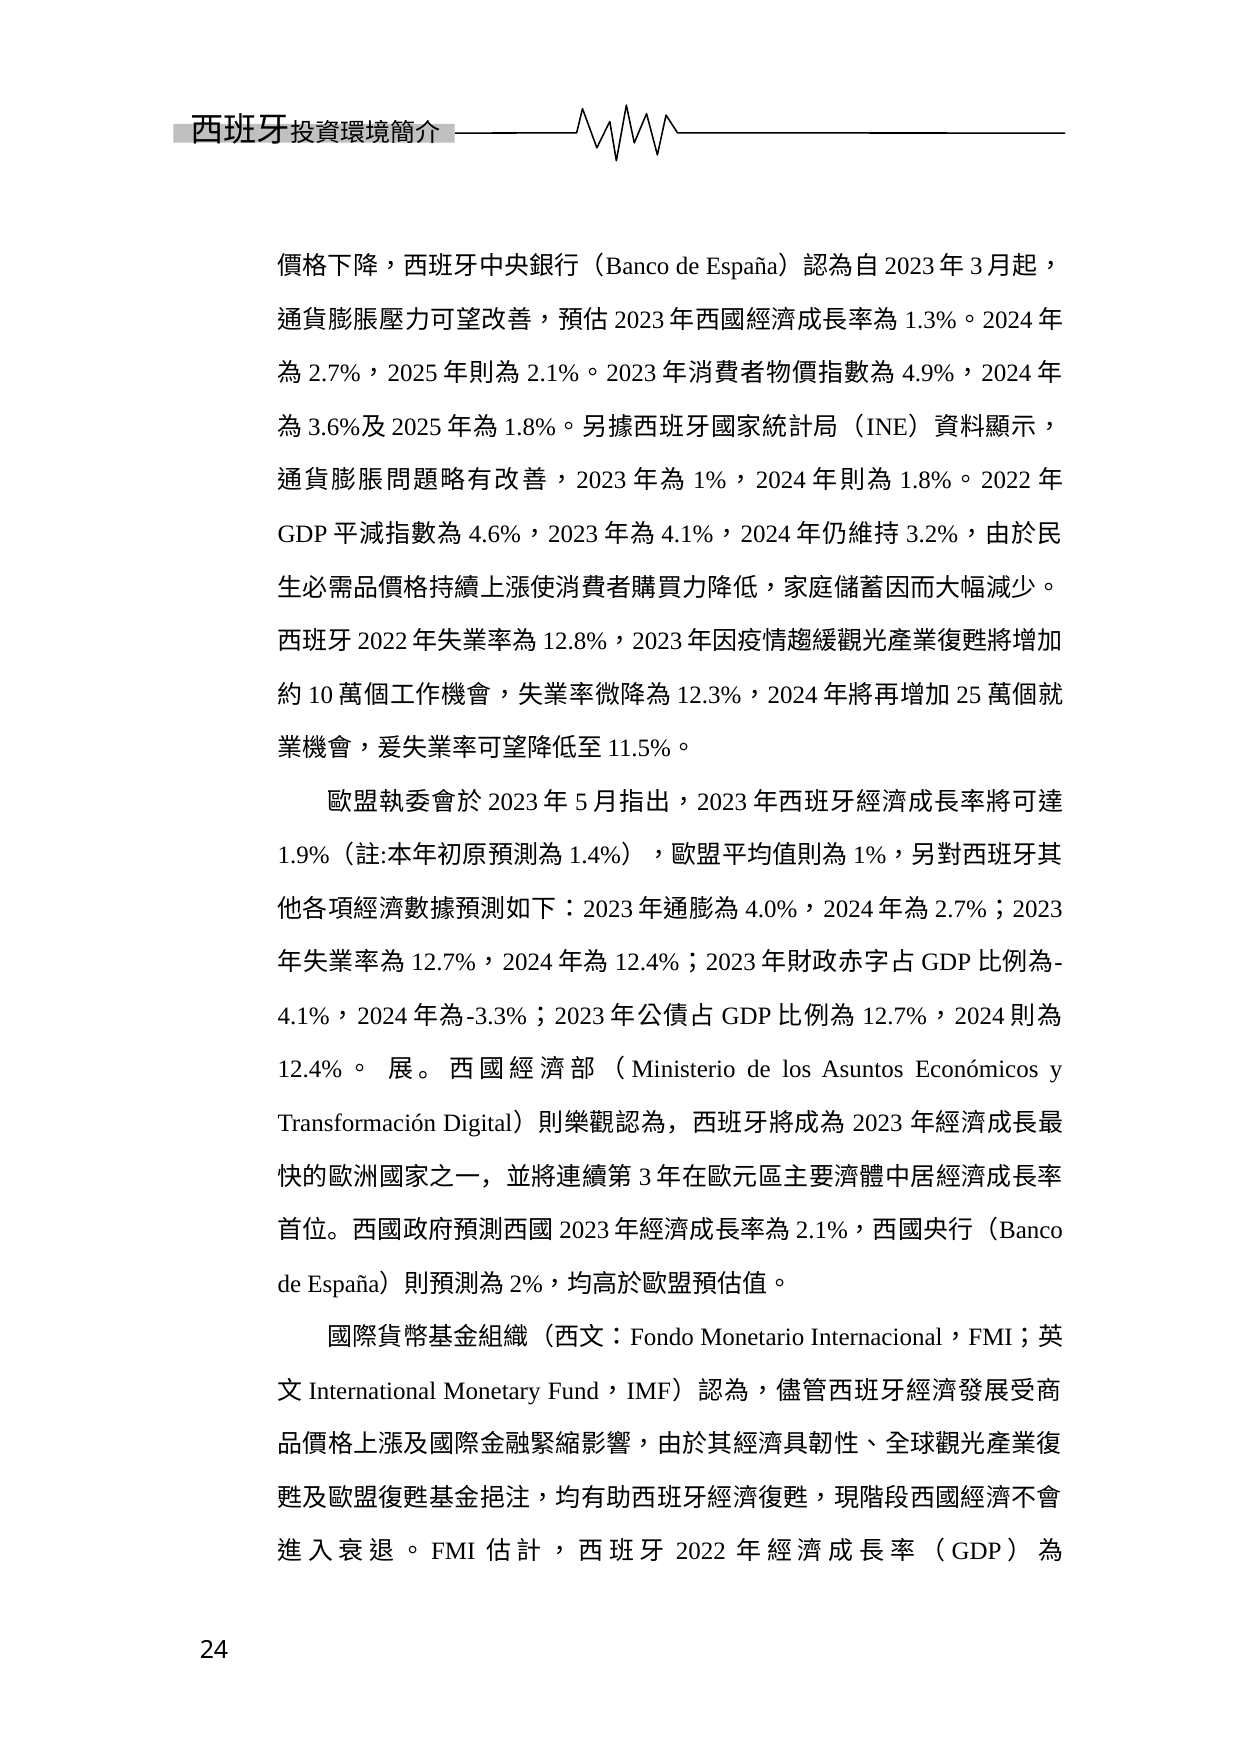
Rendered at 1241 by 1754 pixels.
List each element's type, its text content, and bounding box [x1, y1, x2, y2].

text 國際貨幣基金組織（西文：Fondo Monetario Internacional，FMI；英文International Monetary Fund，IMF）認為，儘管西班牙經濟發展受商品價格上漲及國際金融緊縮影響，由於其經濟具韌性、全球觀光產業復甦及歐盟復甦基金挹注，均有助西班牙經濟復甦，現階段西國經濟不會進入衰退。FMI估計，西班牙2022年經濟成長率（GDP）為 [277, 1308, 1063, 1576]
text 歐盟執委會於2023年5月指出，2023年西班牙經濟成長率將可達1.9%（註:本年初原預測為1.4%），歐盟平均值則為1%，另對西班牙其他各項經濟數據預測如下：2023年通膨為4.0%，2024年為2.7%；2023年失業率為12.7%，2024年為12.4%；2023年財政赤字占GDP比例為-4.1%，2024年為-3.3%；2023年公債占GDP比例為12.7%，2024則為12.4%。 展。西國經濟部（Ministerio de los Asuntos Económicos y Transformación Digital）則樂觀認為，西班牙將成為 2023 年經濟成長最快的歐洲國家之一，並將連續第3年在歐元區主要濟體中居經濟成長率首位。西國政府預測西國2023年經濟成長率為2.1%，西國央行（Banco de España）則預測為2%，均高於歐盟預估值。 [277, 773, 1063, 1308]
text 價格下降，西班牙中央銀行（Banco de España）認為自2023年3月起，通貨膨脹壓力可望改善，預估2023年西國經濟成長率為1.3%。2024年為2.7%，2025年則為2.1%。2023年消費者物價指數為4.9%，2024年為3.6%及2025年為1.8%。另據西班牙國家統計局（INE）資料顯示，通貨膨脹問題略有改善，2023年為1%，2024年則為1.8%。2022年GDP平減指數為4.6%，2023年為4.1%，2024年仍維持3.2%，由於民生必需品價格持續上漲使消費者購買力降低，家庭儲蓄因而大幅減少。西班牙2022年失業率為12.8%，2023年因疫情趨緩觀光產業復甦將增加約10萬個工作機會，失業率微降為12.3%，2024年將再增加25萬個就業機會，爰失業率可望降低至11.5%。 [277, 237, 1063, 773]
